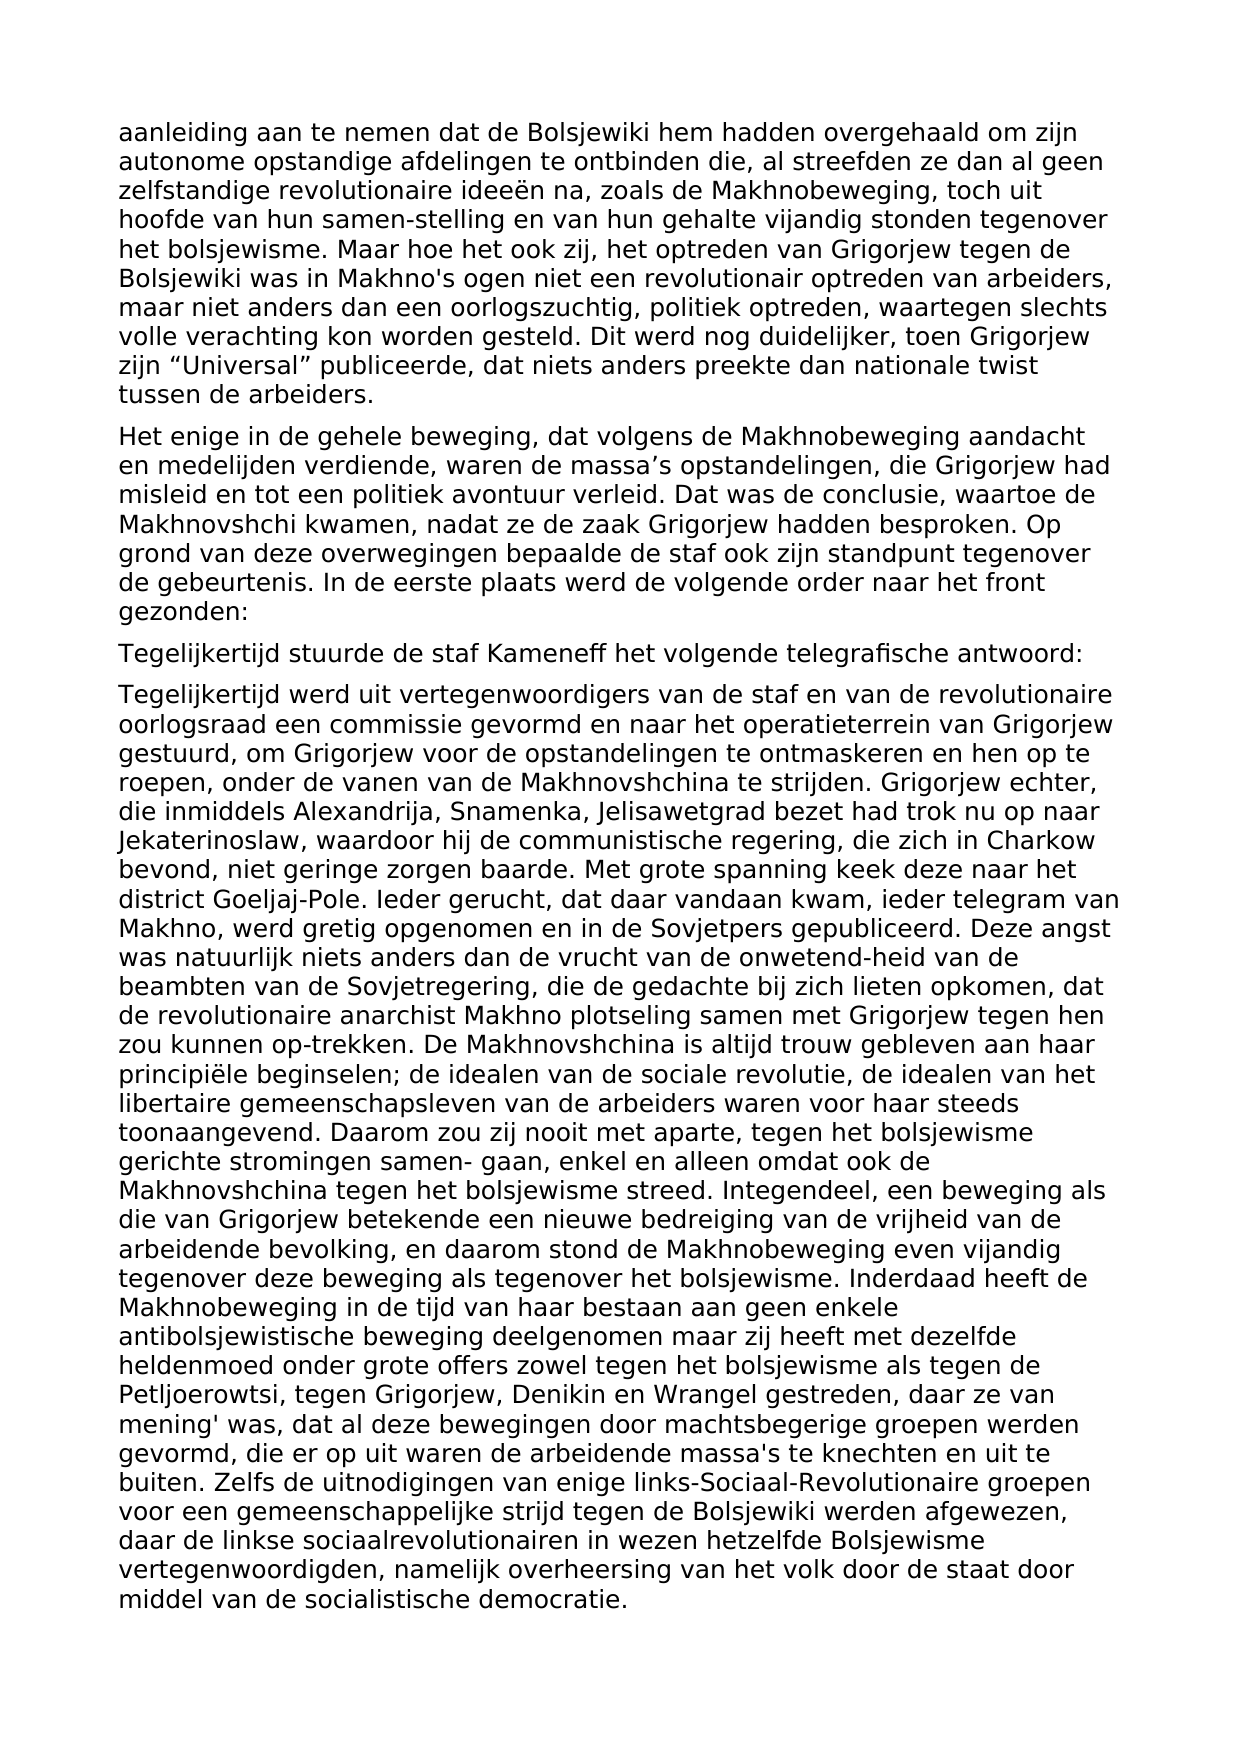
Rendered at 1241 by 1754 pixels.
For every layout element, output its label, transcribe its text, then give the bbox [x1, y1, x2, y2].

text Het enige in de gehele beweging, dat volgens de Makhnobeweging aandacht en medelijden verdiende, waren de massa’s opstandelingen, die Grigorjew had misleid en tot een politiek avontuur verleid. Dat was de conclusie, waartoe de Makhnovshchi kwamen, nadat ze de zaak Grigorjew hadden besproken. Op grond van deze overwegingen bepaalde de staf ook zijn standpunt tegenover de gebeurtenis. In de eerste plaats werd de volgende order naar het front gezonden: [118, 422, 1122, 626]
text Tegelijkertijd stuurde de staf Kameneff het volgende telegrafische antwoord: [118, 639, 1122, 668]
text Tegelijkertijd werd uit vertegenwoordigers van de staf en van de revolutionaire oorlogsraad een commissie gevormd en naar het operatieterrein van Grigorjew gestuurd, om Grigorjew voor de opstandelingen te ontmaskeren en hen op te roepen, onder de vanen van de Makhnovshchina te strijden. Grigorjew echter, die inmiddels Alexandrija, Snamenka, Jelisawetgrad bezet had trok nu op naar Jekaterinoslaw, waardoor hij de communistische regering, die zich in Charkow bevond, niet geringe zorgen baarde. Met grote spanning keek deze naar het district Goeljaj-Pole. Ieder gerucht, dat daar vandaan kwam, ieder telegram van Makhno, werd gretig opgenomen en in de Sovjetpers gepubliceerd. Deze angst was natuurlijk niets anders dan de vrucht van de onwetend-heid van de beambten van de Sovjetregering, die de gedachte bij zich lieten opkomen, dat de revolutionaire anarchist Makhno plotseling samen met Grigorjew tegen hen zou kunnen op-trekken. De Makhnovshchina is altijd trouw gebleven aan haar principiële beginselen; de idealen van de sociale revolutie, de idealen van het libertaire gemeenschapsleven van de arbeiders waren voor haar steeds toonaangevend. Daarom zou zij nooit met aparte, tegen het bolsjewisme gerichte stromingen samen- gaan, enkel en alleen omdat ook de Makhnovshchina tegen het bolsjewisme streed. Integendeel, een beweging als die van Grigorjew betekende een nieuwe bedreiging van de vrijheid van de arbeidende bevolking, en daarom stond de Makhnobeweging even vijandig tegenover deze beweging als tegenover het bolsjewisme. Inderdaad heeft de Makhnobeweging in de tijd van haar bestaan aan geen enkele antibolsjewistische beweging deelgenomen maar zij heeft met dezelfde heldenmoed onder grote offers zowel tegen het bolsjewisme als tegen de Petljoerowtsi, tegen Grigorjew, Denikin en Wrangel gestreden, daar ze van mening' was, dat al deze bewegingen door machtsbegerige groepen werden gevormd, die er op uit waren de arbeidende massa's te knechten en uit te buiten. Zelfs de uitnodigingen van enige links-Sociaal-Revolutionaire groepen voor een gemeenschappelijke strijd tegen de Bolsjewiki werden afgewezen, daar de linkse sociaalrevolutionairen in wezen hetzelfde Bolsjewisme vertegenwoordigden, namelijk overheersing van het volk door de staat door middel van de socialistische democratie. [118, 681, 1122, 1614]
text aanleiding aan te nemen dat de Bolsjewiki hem hadden overgehaald om zijn autonome opstandige afdelingen te ontbinden die, al streefden ze dan al geen zelfstandige revolutionaire ideeën na, zoals de Makhnobeweging, toch uit hoofde van hun samen-stelling en van hun gehalte vijandig stonden tegenover het bolsjewisme. Maar hoe het ook zij, het optreden van Grigorjew tegen de Bolsjewiki was in Makhno's ogen niet een revolutionair optreden van arbeiders, maar niet anders dan een oorlogszuchtig, politiek optreden, waartegen slechts volle verachting kon worden gesteld. Dit werd nog duidelijker, toen Grigorjew zijn “Universal” publiceerde, dat niets anders preekte dan nationale twist tussen de arbeiders. [118, 118, 1122, 410]
